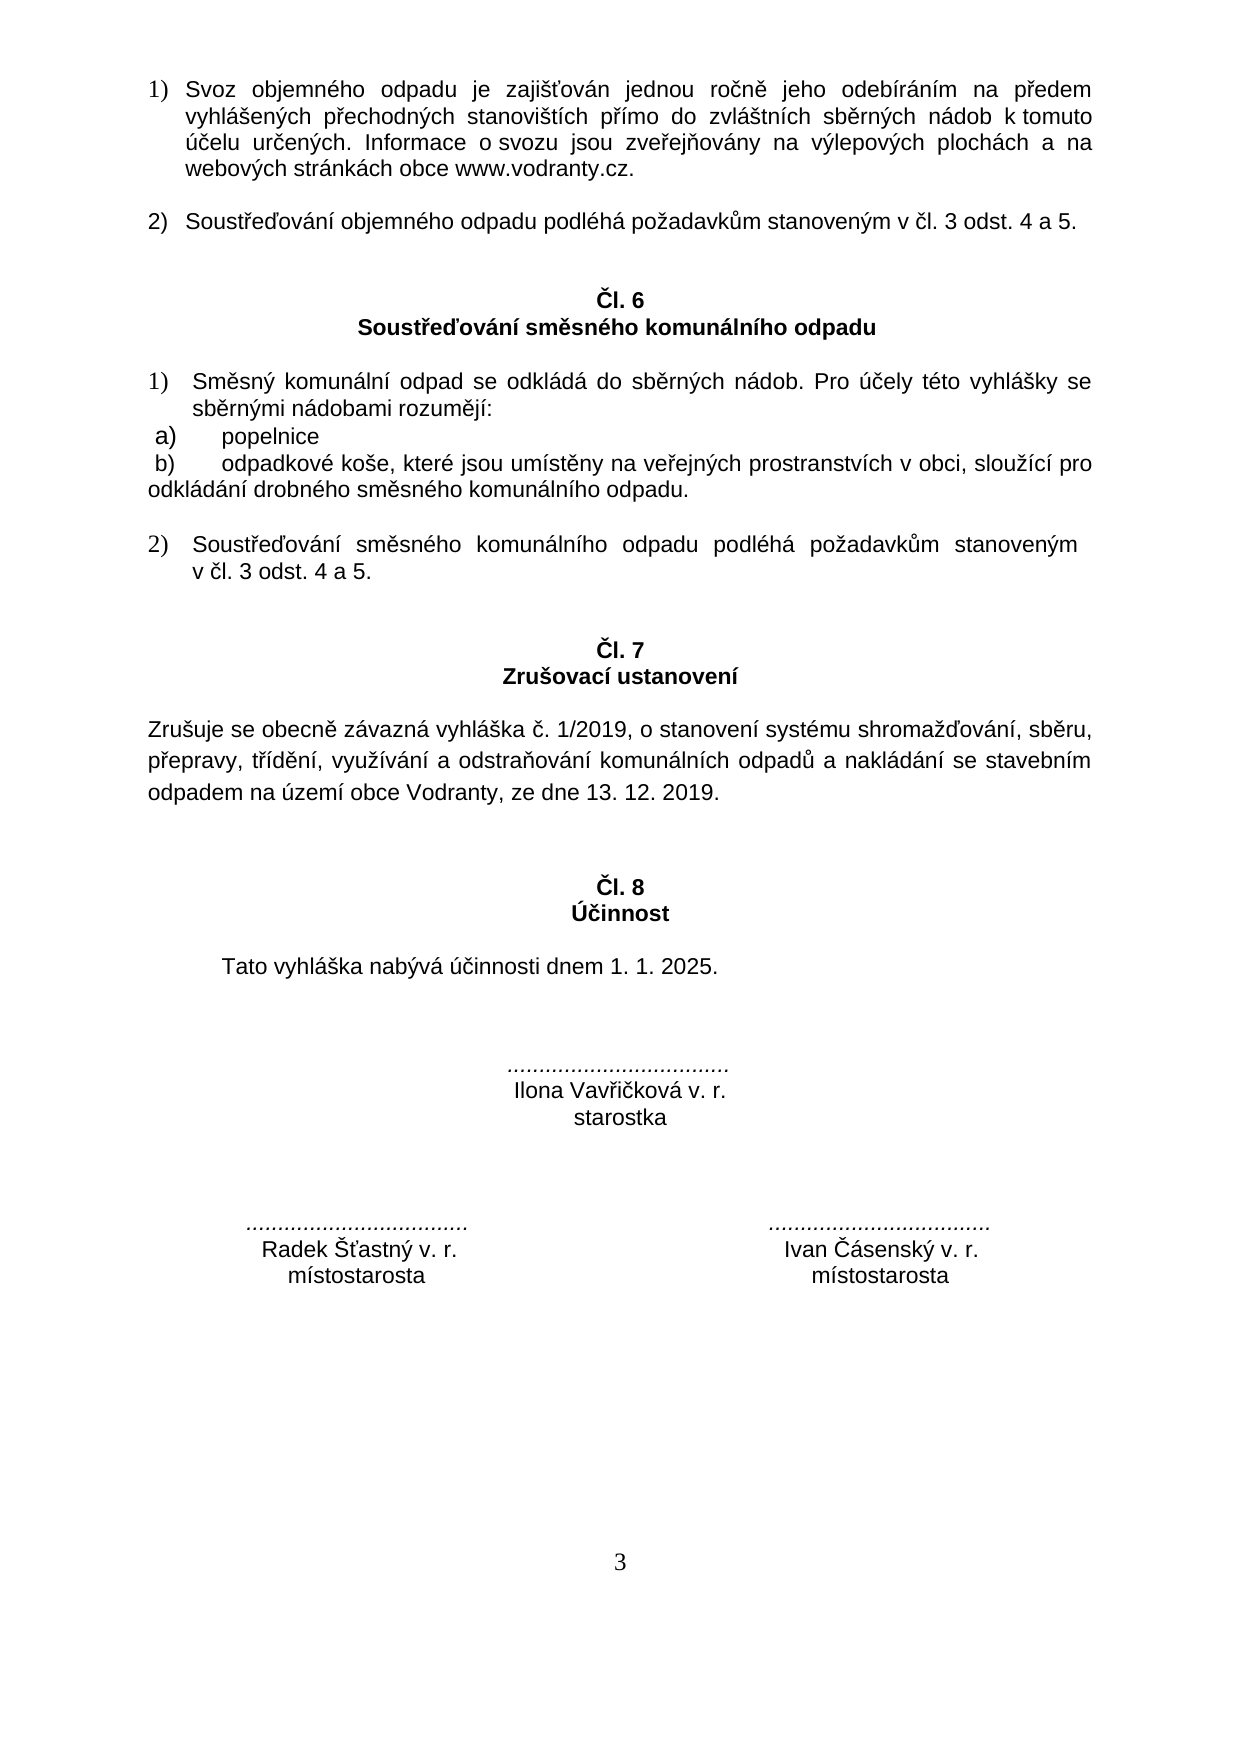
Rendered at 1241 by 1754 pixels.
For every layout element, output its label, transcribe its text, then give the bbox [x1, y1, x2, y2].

text Soustřeďování směsného komunálního odpadu [148, 313, 1092, 340]
text Zrušuje se obecně závazná vyhláška č. 1/2019, o stanovení systému shromažďování, sběru, přepravy, třídění, využívání a odstraňování komunálních odpadů a nakládání se stavebním odpadem na území obce Vodranty, ze dne 13. 12. 2019. [148, 716, 1092, 805]
text Radek Šťastný v. r. Ivan Čásenský v. r. [148, 1236, 1092, 1262]
text Tato vyhláška nabývá účinnosti dnem 1. 1. 2025. [148, 953, 1092, 979]
text místostarosta místostarosta [148, 1262, 1092, 1288]
list popelnice [148, 421, 1092, 450]
text Ilona Vavřičková v. r. [148, 1077, 1092, 1104]
list Soustřeďování směsného komunálního odpadu podléhá požadavkům stanoveným v čl. 3 odst. 4 a 5. [148, 529, 1092, 584]
text Čl. 7 [148, 637, 1092, 663]
list Soustřeďování objemného odpadu podléhá požadavkům stanoveným v čl. 3 odst. 4 a 5. [148, 208, 1092, 234]
text Čl. 6 [148, 287, 1092, 313]
list odpadkové koše, které jsou umístěny na veřejných prostranstvích v obci, sloužící pro odkládání drobného směsného komunálního odpadu. [148, 450, 1092, 503]
text ................................... [148, 1051, 1092, 1077]
text ................................... ................................... [148, 1209, 1092, 1236]
text Účinnost [148, 900, 1092, 926]
list Svoz objemného odpadu je zajišťován jednou ročně jeho odebíráním na předem vyhlášených přechodných stanovištích přímo do zvláštních sběrných nádob k tomuto účelu určených. Informace o svozu jsou zveřejňovány na výlepových plochách a na webových stránkách obce www.vodranty.cz. [148, 74, 1092, 182]
list Směsný komunální odpad se odkládá do sběrných nádob. Pro účely této vyhlášky se sběrnými nádobami rozumějí: [148, 366, 1092, 421]
text starostka [148, 1104, 1092, 1130]
text Čl. 8 [148, 874, 1092, 900]
text Zrušovací ustanovení [148, 663, 1092, 689]
